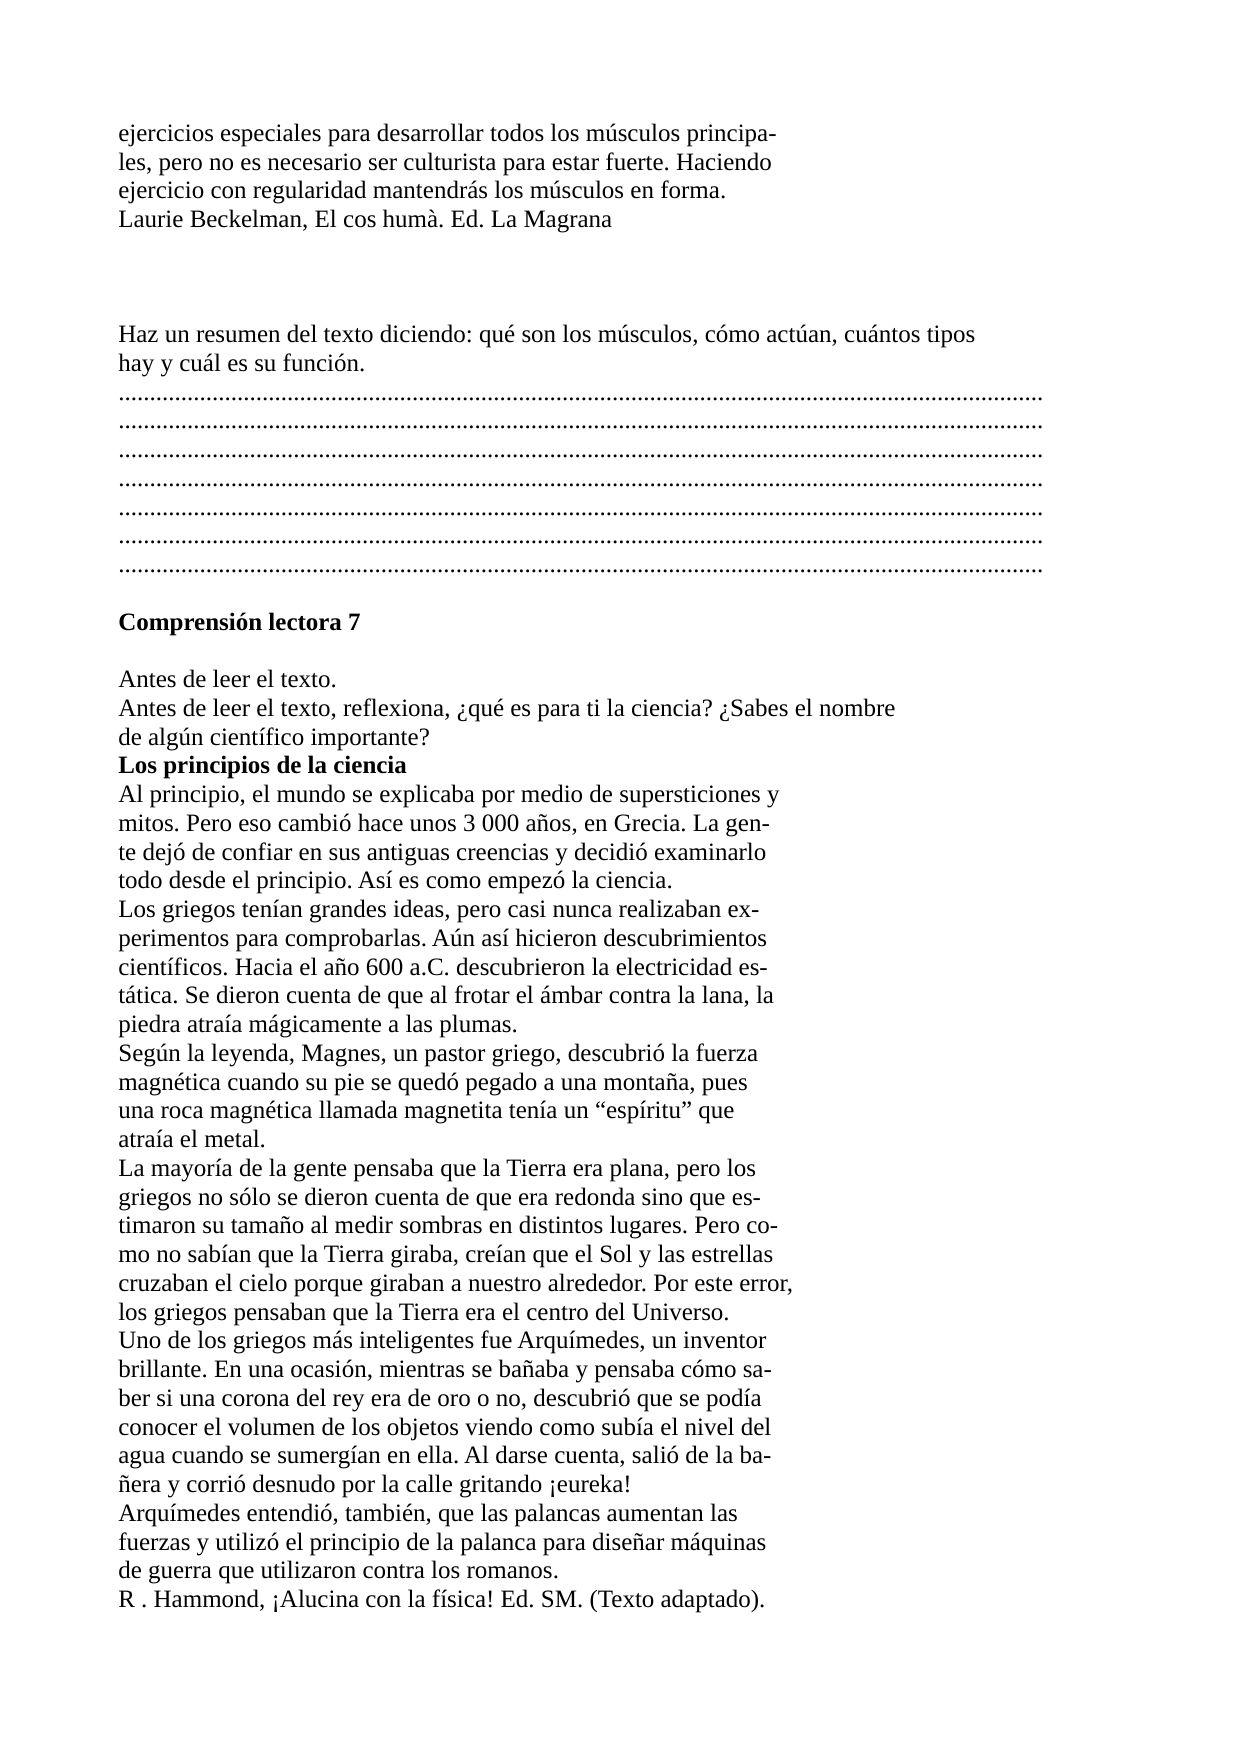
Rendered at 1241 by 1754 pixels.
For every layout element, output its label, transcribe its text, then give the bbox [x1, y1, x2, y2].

text científicos. Hacia el año 600 a.C. descubrieron la electricidad es- [118, 952, 1122, 981]
text R . Hammond, ¡Alucina con la física! Ed. SM. (Texto adaptado). [118, 1584, 1122, 1613]
text conocer el volumen de los objetos viendo como subía el nivel del [118, 1412, 1122, 1441]
text Haz un resumen del texto diciendo: qué son los músculos, cómo actúan, cuántos tipos [118, 319, 1122, 348]
text te dejó de confiar en sus antiguas creencias y decidió examinarlo [118, 837, 1122, 866]
text Según la leyenda, Magnes, un pastor griego, descubrió la fuerza [118, 1038, 1122, 1067]
text mitos. Pero eso cambió hace unos 3 000 años, en Grecia. La gen- [118, 808, 1122, 837]
text todo desde el principio. Así es como empezó la ciencia. [118, 866, 1122, 894]
text Antes de leer el texto, reflexiona, ¿qué es para ti la ciencia? ¿Sabes el nombre [118, 693, 1122, 722]
text Arquímedes entendió, también, que las palancas aumentan las [118, 1498, 1122, 1527]
text .................................................................................................................................................... [118, 377, 1122, 406]
text piedra atraía mágicamente a las plumas. [118, 1009, 1122, 1038]
text los griegos pensaban que la Tierra era el centro del Universo. [118, 1297, 1122, 1326]
text .................................................................................................................................................... [118, 521, 1122, 549]
text Antes de leer el texto. [118, 664, 1122, 693]
text Comprensión lectora 7 [118, 607, 1122, 636]
text ejercicio con regularidad mantendrás los músculos en forma. [118, 176, 1122, 204]
text Uno de los griegos más inteligentes fue Arquímedes, un inventor [118, 1326, 1122, 1354]
text La mayoría de la gente pensaba que la Tierra era plana, pero los [118, 1153, 1122, 1182]
text brillante. En una ocasión, mientras se bañaba y pensaba cómo sa- [118, 1354, 1122, 1383]
text hay y cuál es su función. [118, 348, 1122, 377]
text les, pero no es necesario ser culturista para estar fuerte. Haciendo [118, 147, 1122, 176]
text .................................................................................................................................................... [118, 434, 1122, 463]
text tática. Se dieron cuenta de que al frotar el ámbar contra la lana, la [118, 981, 1122, 1009]
text timaron su tamaño al medir sombras en distintos lugares. Pero co- [118, 1211, 1122, 1239]
text ñera y corrió desnudo por la calle gritando ¡eureka! [118, 1469, 1122, 1498]
text fuerzas y utilizó el principio de la palanca para diseñar máquinas [118, 1527, 1122, 1556]
text griegos no sólo se dieron cuenta de que era redonda sino que es- [118, 1182, 1122, 1211]
text de algún científico importante? [118, 722, 1122, 751]
text cruzaban el cielo porque giraban a nuestro alrededor. Por este error, [118, 1268, 1122, 1297]
text de guerra que utilizaron contra los romanos. [118, 1556, 1122, 1584]
text Laurie Beckelman, El cos humà. Ed. La Magrana [118, 204, 1122, 233]
text .................................................................................................................................................... [118, 492, 1122, 521]
text magnética cuando su pie se quedó pegado a una montaña, pues [118, 1067, 1122, 1096]
text mo no sabían que la Tierra giraba, creían que el Sol y las estrellas [118, 1239, 1122, 1268]
text una roca magnética llamada magnetita tenía un “espíritu” que [118, 1096, 1122, 1124]
text .................................................................................................................................................... [118, 549, 1122, 578]
text .................................................................................................................................................... [118, 463, 1122, 492]
text Los griegos tenían grandes ideas, pero casi nunca realizaban ex- [118, 894, 1122, 923]
text perimentos para comprobarlas. Aún así hicieron descubrimientos [118, 923, 1122, 952]
text ber si una corona del rey era de oro o no, descubrió que se podía [118, 1383, 1122, 1412]
text atraía el metal. [118, 1124, 1122, 1153]
text .................................................................................................................................................... [118, 406, 1122, 434]
text Los principios de la ciencia [118, 751, 1122, 779]
text agua cuando se sumergían en ella. Al darse cuenta, salió de la ba- [118, 1441, 1122, 1469]
text ejercicios especiales para desarrollar todos los músculos principa- [118, 118, 1122, 147]
text Al principio, el mundo se explicaba por medio de supersticiones y [118, 779, 1122, 808]
